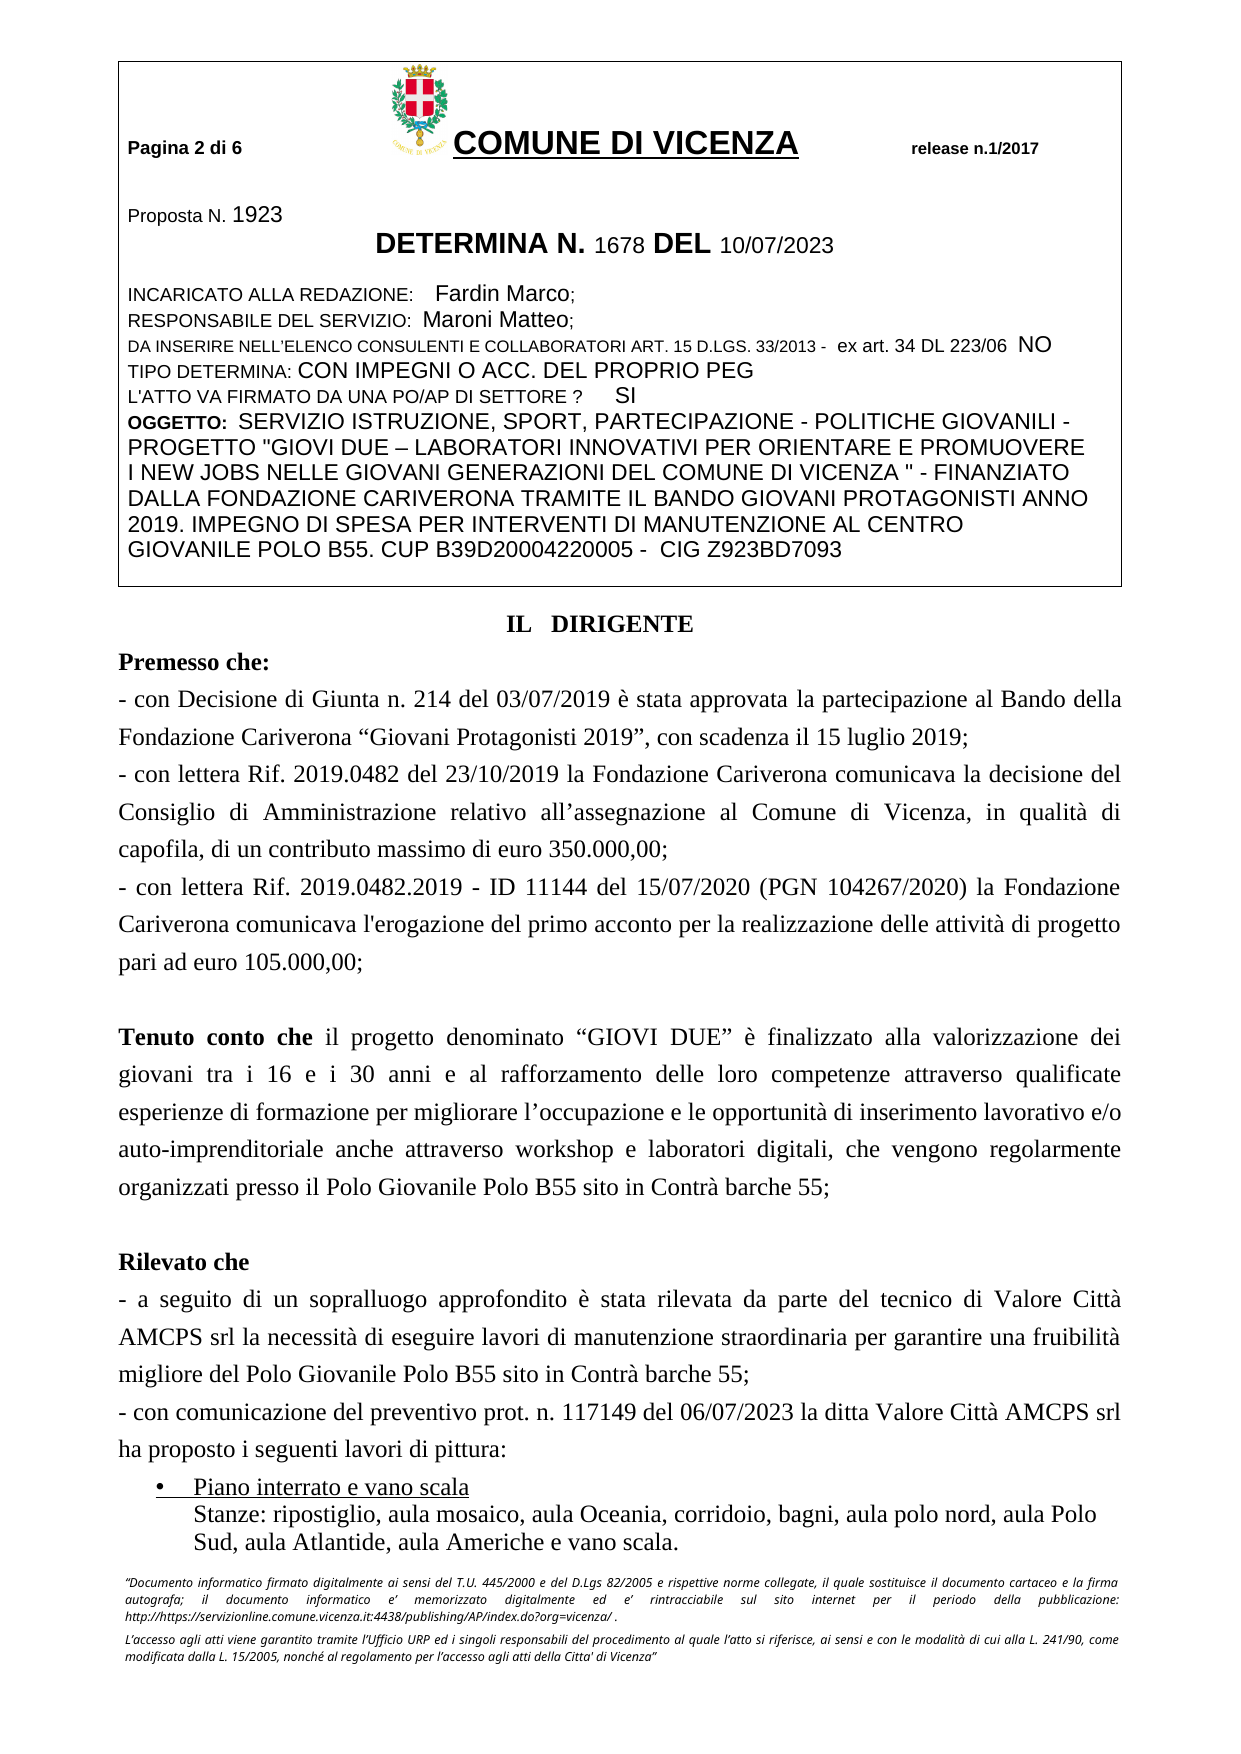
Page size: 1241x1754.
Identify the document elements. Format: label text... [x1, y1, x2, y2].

text - con Decisione di Giunta n. 214 del 03/07/2019 è stata approvata la partecipazione al Bando della Fondazione Cariverona “Giovani Protagonisti 2019”, con scadenza il 15 luglio 2019; [118, 676, 1122, 751]
text - con lettera Rif. 2019.0482.2019 - ID 11144 del 15/07/2020 (PGN 104267/2020) la Fondazione Cariverona comunicava l'erogazione del primo acconto per la realizzazione delle attività di progetto pari ad euro 105.000,00; [118, 863, 1122, 976]
text Premesso che: [118, 638, 1122, 676]
text Tenuto conto che il progetto denominato “GIOVI DUE” è finalizzato alla valorizzazione dei giovani tra i 16 e i 30 anni e al rafforzamento delle loro competenze attraverso qualificate esperienze di formazione per migliorare l’occupazione e le opportunità di inserimento lavorativo e/o auto-imprenditoriale anche attraverso workshop e laboratori digitali, che vengono regolarmente organizzati presso il Polo Giovanile Polo B55 sito in Contrà barche 55; [118, 1013, 1122, 1201]
text Stanze: ripostiglio, aula mosaico, aula Oceania, corridoio, bagni, aula polo nord, aula Polo Sud, aula Atlantide, aula Americhe e vano scala. [193, 1501, 1122, 1556]
text Rilevato che [118, 1238, 1122, 1276]
picture [391, 64, 448, 155]
text IL DIRIGENTE [118, 601, 1122, 638]
text - con comunicazione del preventivo prot. n. 117149 del 06/07/2023 la ditta Valore Città AMCPS srl ha proposto i seguenti lavori di pittura: [118, 1388, 1122, 1463]
text - a seguito di un sopralluogo approfondito è stata rilevata da parte del tecnico di Valore Città AMCPS srl la necessità di eseguire lavori di manutenzione straordinaria per garantire una fruibilità migliore del Polo Giovanile Polo B55 sito in Contrà barche 55; [118, 1276, 1122, 1388]
list Piano interrato e vano scala [156, 1463, 1122, 1501]
text - con lettera Rif. 2019.0482 del 23/10/2019 la Fondazione Cariverona comunicava la decisione del Consiglio di Amministrazione relativo all’assegnazione al Comune di Vicenza, in qualità di capofila, di un contributo massimo di euro 350.000,00; [118, 751, 1122, 863]
